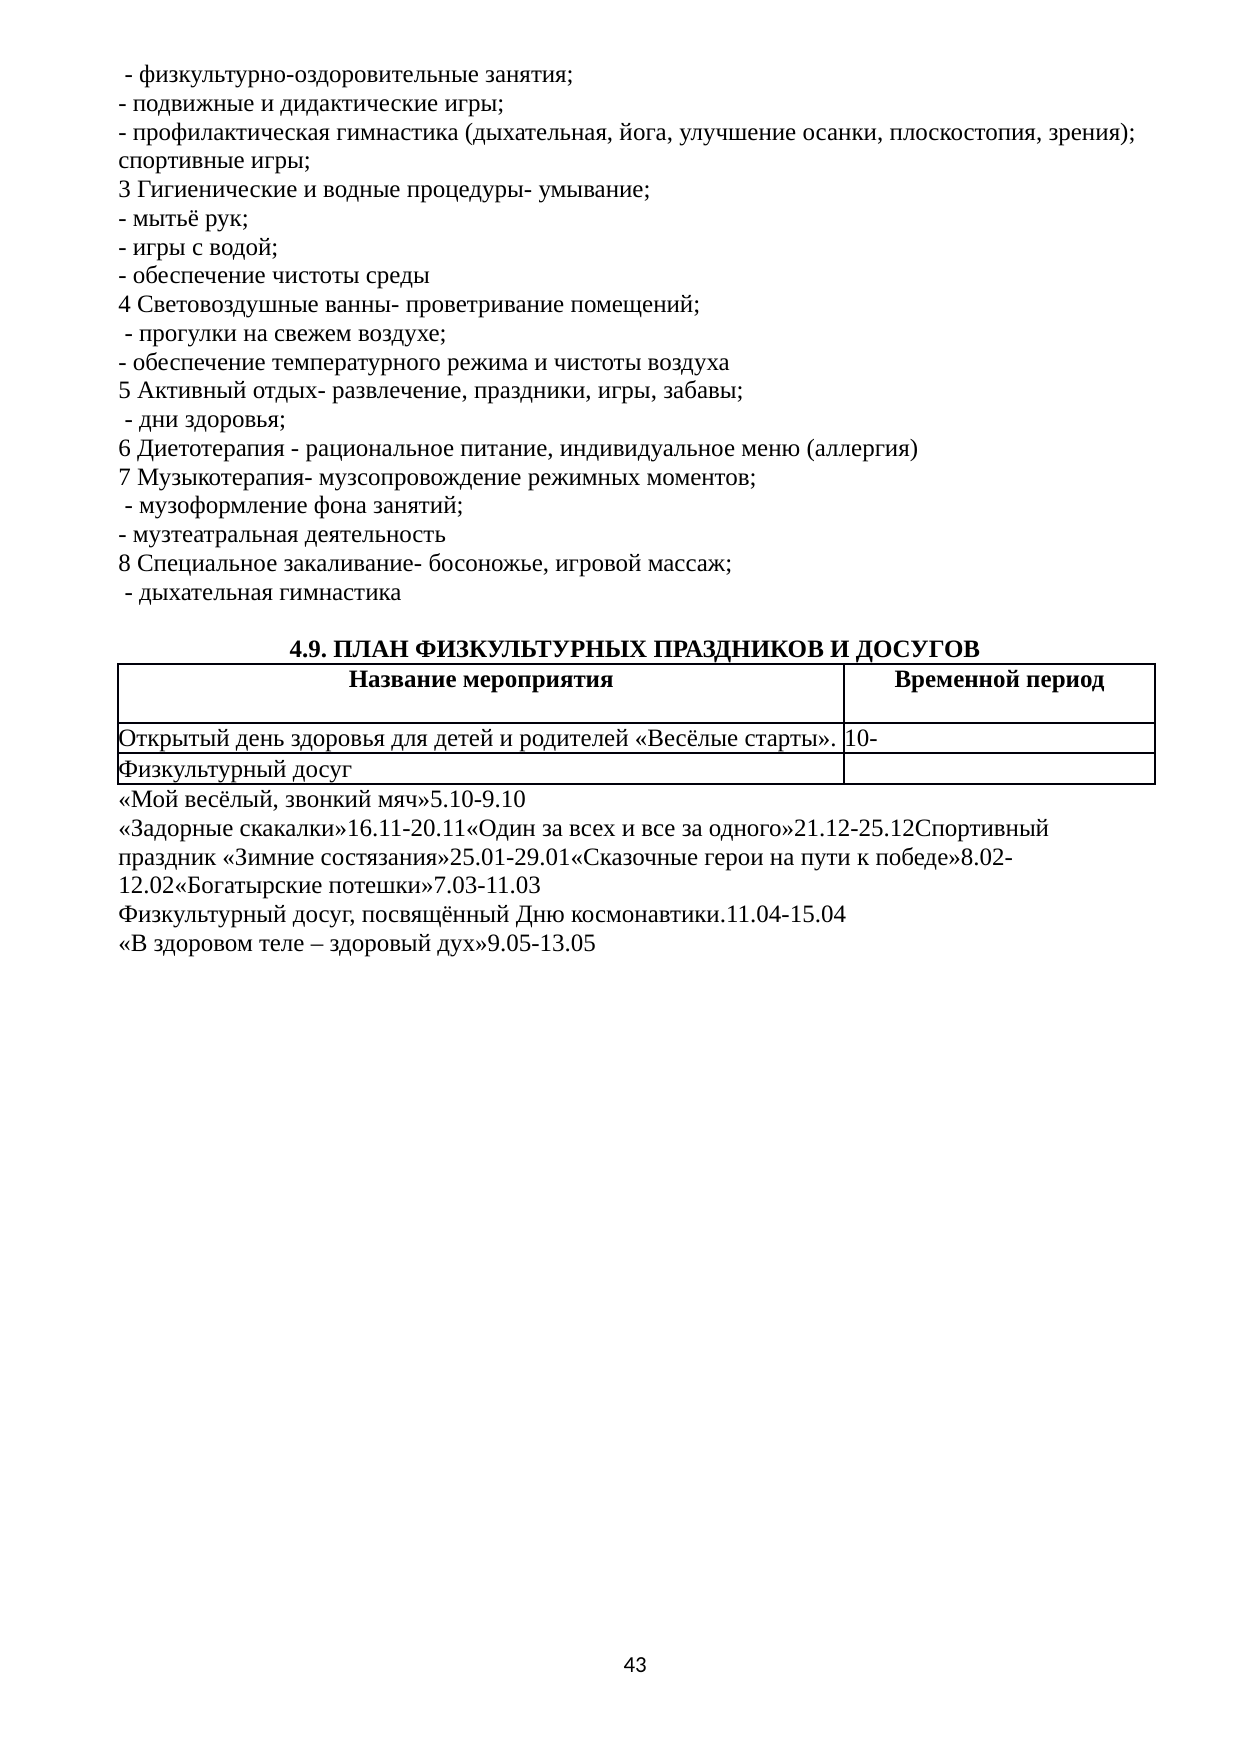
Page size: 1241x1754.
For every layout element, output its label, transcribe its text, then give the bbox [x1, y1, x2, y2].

text - прогулки на свежем воздухе; [118, 318, 1152, 347]
text - музоформление фона занятий; [118, 490, 1152, 519]
text - физкультурно-оздоровительные занятия; [118, 59, 1152, 88]
text - игры с водой; [118, 232, 1152, 260]
text «Задорные скакалки»16.11-20.11«Один за всех и все за одного»21.12-25.12Спортивный праздник «Зимние состязания»25.01-29.01«Сказочные герои на пути к победе»8.02-12.02«Богатырские потешки»7.03-11.03 [118, 813, 1152, 899]
text - обеспечение температурного режима и чистоты воздуха [118, 347, 1152, 375]
text - дыхательная гимнастика [118, 577, 1152, 605]
text 6 Диетотерапия - рациональное питание, индивидуальное меню (аллергия) [118, 433, 1152, 462]
text 3 Гигиенические и водные процедуры- умывание; [118, 174, 1152, 203]
table_header Название мероприятия [119, 665, 843, 722]
text 4 Световоздушные ванны- проветривание помещений; [118, 289, 1152, 318]
text - мытьё рук; [118, 203, 1152, 232]
text «В здоровом теле – здоровый дух»9.05-13.05 [118, 928, 1152, 957]
text 7 Музыкотерапия- музсопровождение режимных моментов; [118, 462, 1152, 490]
text 8 Специальное закаливание- босоножье, игровой массаж; [118, 548, 1152, 577]
table_cell [845, 754, 1154, 782]
text 4.9. ПЛАН ФИЗКУЛЬТУРНЫХ ПРАЗДНИКОВ И ДОСУГОВ [118, 634, 1152, 663]
table_cell Физкультурный досуг [119, 754, 843, 782]
text - подвижные и дидактические игры; [118, 88, 1152, 117]
text спортивные игры; [118, 145, 1152, 174]
text - музтеатральная деятельность [118, 519, 1152, 548]
text - обеспечение чистоты среды [118, 260, 1152, 289]
table_header Временной период [845, 665, 1154, 722]
text «Мой весёлый, звонкий мяч»5.10-9.10 [118, 785, 1152, 813]
text - дни здоровья; [118, 404, 1152, 433]
table_cell Открытый день здоровья для детей и родителей «Весёлые старты». [119, 724, 843, 752]
text 5 Активный отдых- развлечение, праздники, игры, забавы; [118, 375, 1152, 404]
text Физкультурный досуг, посвящённый Дню космонавтики.11.04-15.04 [118, 899, 1152, 928]
table_cell 10- [845, 724, 1154, 752]
text - профилактическая гимнастика (дыхательная, йога, улучшение осанки, плоскостопия, зрения); [118, 117, 1152, 145]
